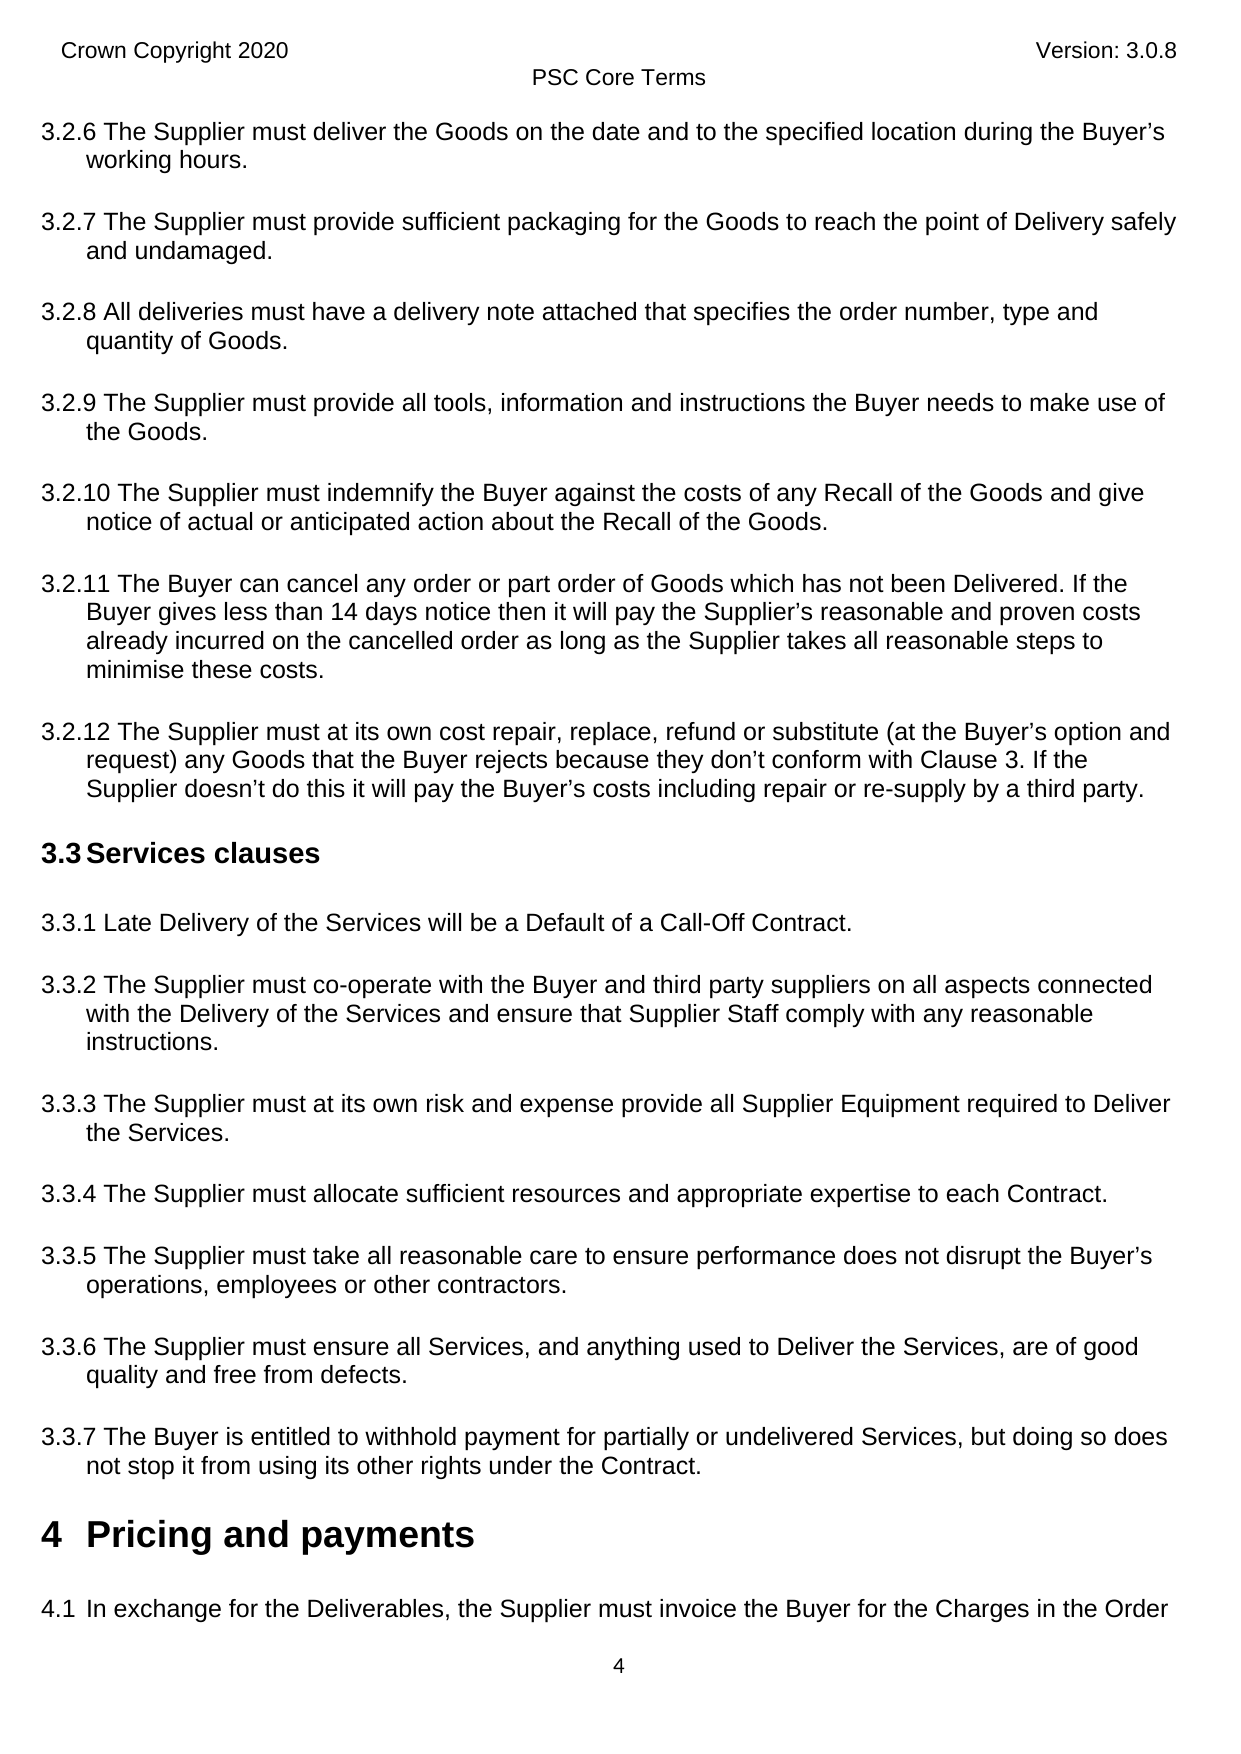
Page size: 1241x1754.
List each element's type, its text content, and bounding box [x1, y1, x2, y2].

text 3.2.9 The Supplier must provide all tools, information and instructions the Buyer needs to make use of the Goods. [41, 388, 1181, 474]
text 3.2.10 The Supplier must indemnify the Buyer against the costs of any Recall of the Goods and give notice of actual or anticipated action about the Recall of the Goods. [41, 478, 1181, 564]
text 3.2.11 The Buyer can cancel any order or part order of Goods which has not been Delivered. If the Buyer gives less than 14 days notice then it will pay the Supplier’s reasonable and proven costs already incurred on the cancelled order as long as the Supplier takes all reasonable steps to minimise these costs. [41, 569, 1181, 712]
text 3.3.1 Late Delivery of the Services will be a Default of a Call-Off Contract. [41, 908, 1181, 966]
subtitle 4 Pricing and payments [41, 1512, 1181, 1555]
text 3.2.12 The Supplier must at its own cost repair, replace, refund or substitute (at the Buyer’s option and request) any Goods that the Buyer rejects because they don’t conform with Clause 3. If the Supplier doesn’t do this it will pay the Buyer’s costs including repair or re-supply by a third party. [41, 717, 1181, 832]
subtitle 3.3 Services clauses [41, 836, 1181, 869]
text 3.3.4 The Supplier must allocate sufficient resources and appropriate expertise to each Contract. [41, 1179, 1181, 1237]
text 3.3.2 The Supplier must co-operate with the Buyer and third party suppliers on all aspects connected with the Delivery of the Services and ensure that Supplier Staff comply with any reasonable instructions. [41, 970, 1181, 1085]
text 4.1 In exchange for the Deliverables, the Supplier must invoice the Buyer for the Charges in the Order [41, 1594, 1181, 1623]
text 3.3.6 The Supplier must ensure all Services, and anything used to Deliver the Services, are of good quality and free from defects. [41, 1331, 1181, 1418]
text 3.3.7 The Buyer is entitled to withhold payment for partially or undelivered Services, but doing so does not stop it from using its other rights under the Contract. [41, 1422, 1181, 1508]
text 3.2.8 All deliveries must have a delivery note attached that specifies the order number, type and quantity of Goods. [41, 297, 1181, 384]
text 3.2.7 The Supplier must provide sufficient packaging for the Goods to reach the point of Delivery safely and undamaged. [41, 207, 1181, 293]
text 3.2.6 The Supplier must deliver the Goods on the date and to the specified location during the Buyer’s working hours. [41, 117, 1181, 203]
text 3.3.5 The Supplier must take all reasonable care to ensure performance does not disrupt the Buyer’s operations, employees or other contractors. [41, 1241, 1181, 1327]
text 3.3.3 The Supplier must at its own risk and expense provide all Supplier Equipment required to Deliver the Services. [41, 1089, 1181, 1175]
